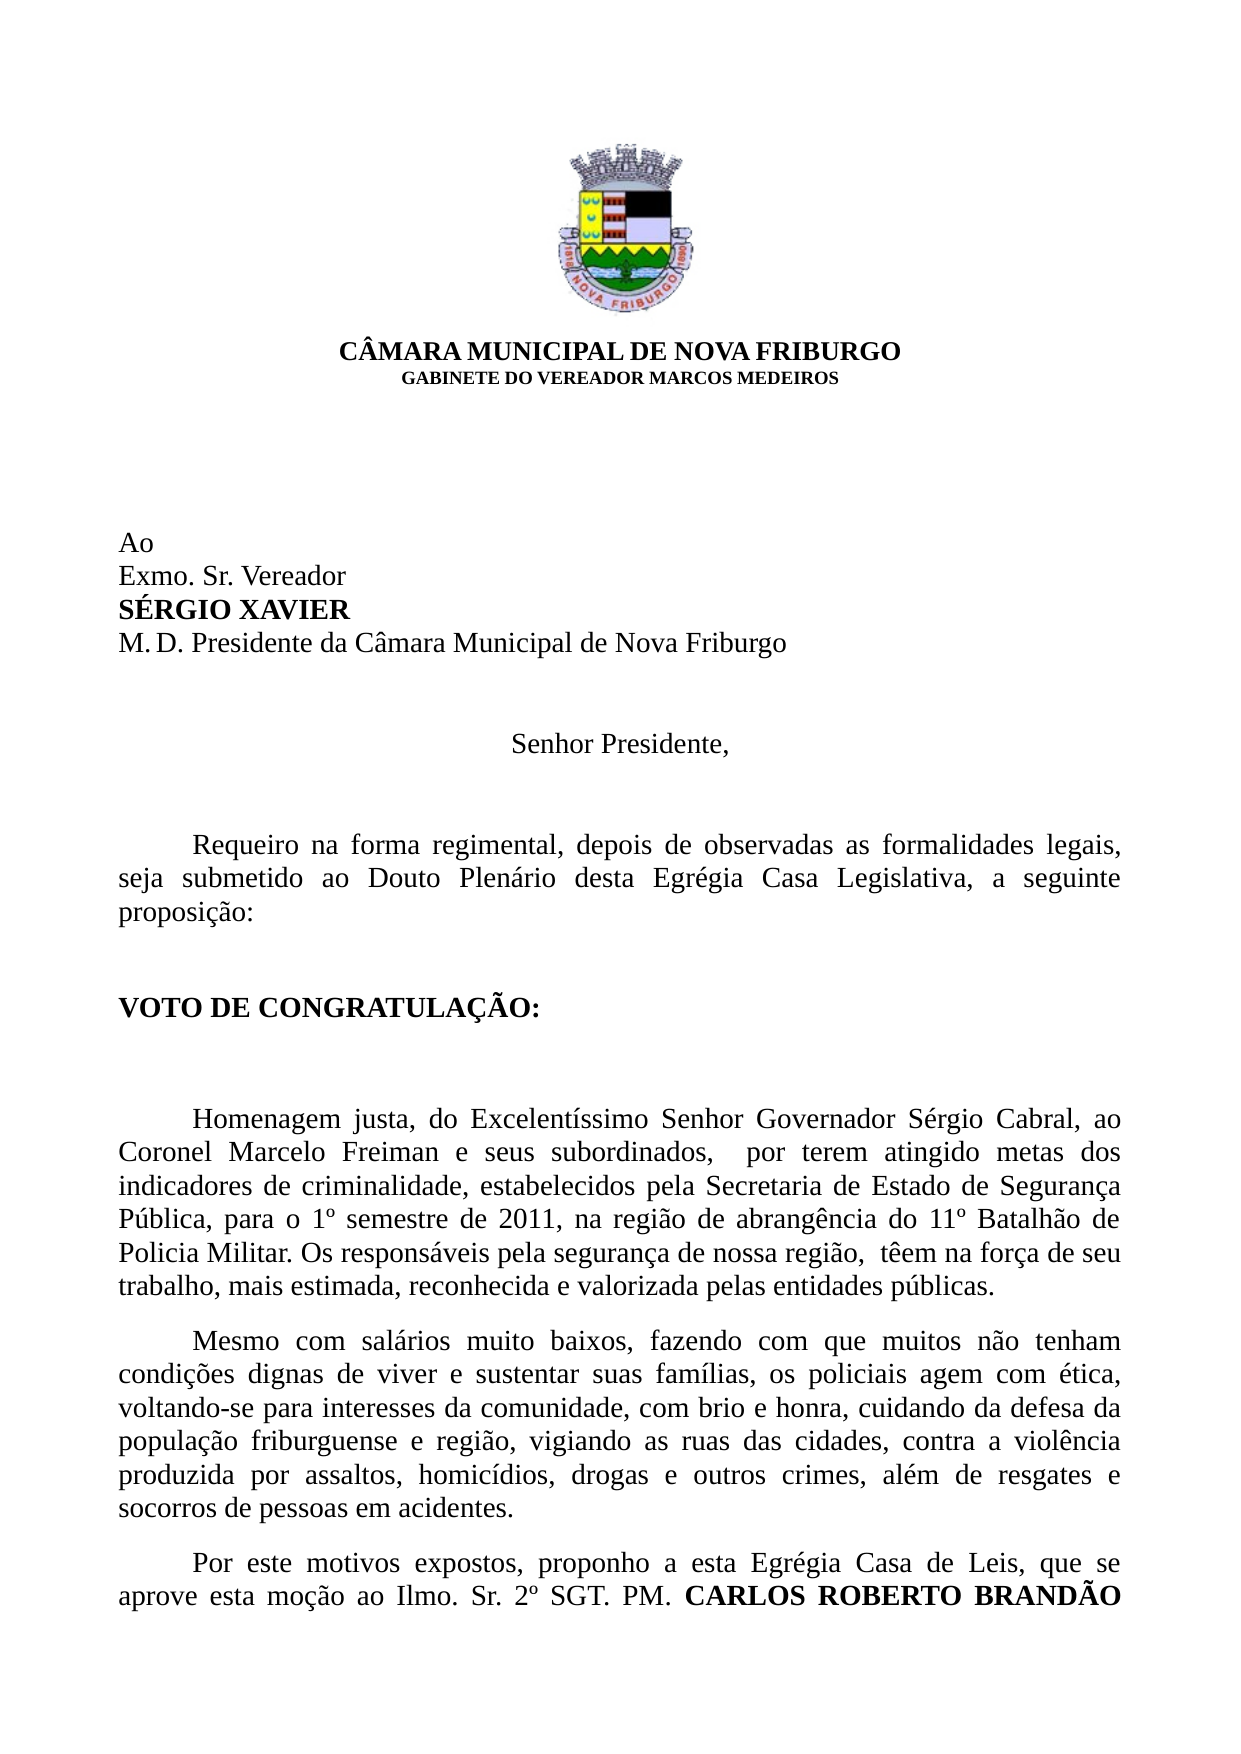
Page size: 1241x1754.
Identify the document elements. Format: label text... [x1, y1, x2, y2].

text VOTO DE CONGRATULAÇÃO: [118, 990, 1122, 1023]
picture [537, 127, 703, 327]
text Homenagem justa, do Excelentíssimo Senhor Governador Sérgio Cabral, ao Coronel Marcelo Freiman e seus subordinados, por terem atingido metas dos indicadores de criminalidade, estabelecidos pela Secretaria de Estado de Segurança Pública, para o 1º semestre de 2011, na região de abrangência do 11º Batalhão de Policia Militar. Os responsáveis pela segurança de nossa região, têem na força de seu trabalho, mais estimada, reconhecida e valorizada pelas entidades públicas. [118, 1101, 1122, 1302]
text Ao [118, 525, 1122, 558]
text Senhor Presidente, [118, 726, 1122, 760]
text Mesmo com salários muito baixos, fazendo com que muitos não tenham condições dignas de viver e sustentar suas famílias, os policiais agem com ética, voltando-se para interesses da comunidade, com brio e honra, cuidando da defesa da população friburguense e região, vigiando as ruas das cidades, contra a violência produzida por assaltos, homicídios, drogas e outros crimes, além de resgates e socorros de pessoas em acidentes. [118, 1323, 1122, 1524]
text GABINETE DO VEREADOR MARCOS MEDEIROS [118, 367, 1122, 388]
text Requeiro na forma regimental, depois de observadas as formalidades legais, seja submetido ao Douto Plenário desta Egrégia Casa Legislativa, a seguinte proposição: [118, 827, 1122, 927]
text Por este motivos expostos, proponho a esta Egrégia Casa de Leis, que se aprove esta moção ao Ilmo. Sr. 2º SGT. PM. CARLOS ROBERTO BRANDÃO [118, 1545, 1122, 1612]
list D. Presidente da Câmara Municipal de Nova Friburgo [118, 626, 1122, 659]
text CÂMARA MUNICIPAL DE NOVA FRIBURGO [118, 335, 1122, 367]
text Exmo. Sr. Vereador [118, 558, 1122, 592]
text SÉRGIO XAVIER [118, 592, 1122, 626]
